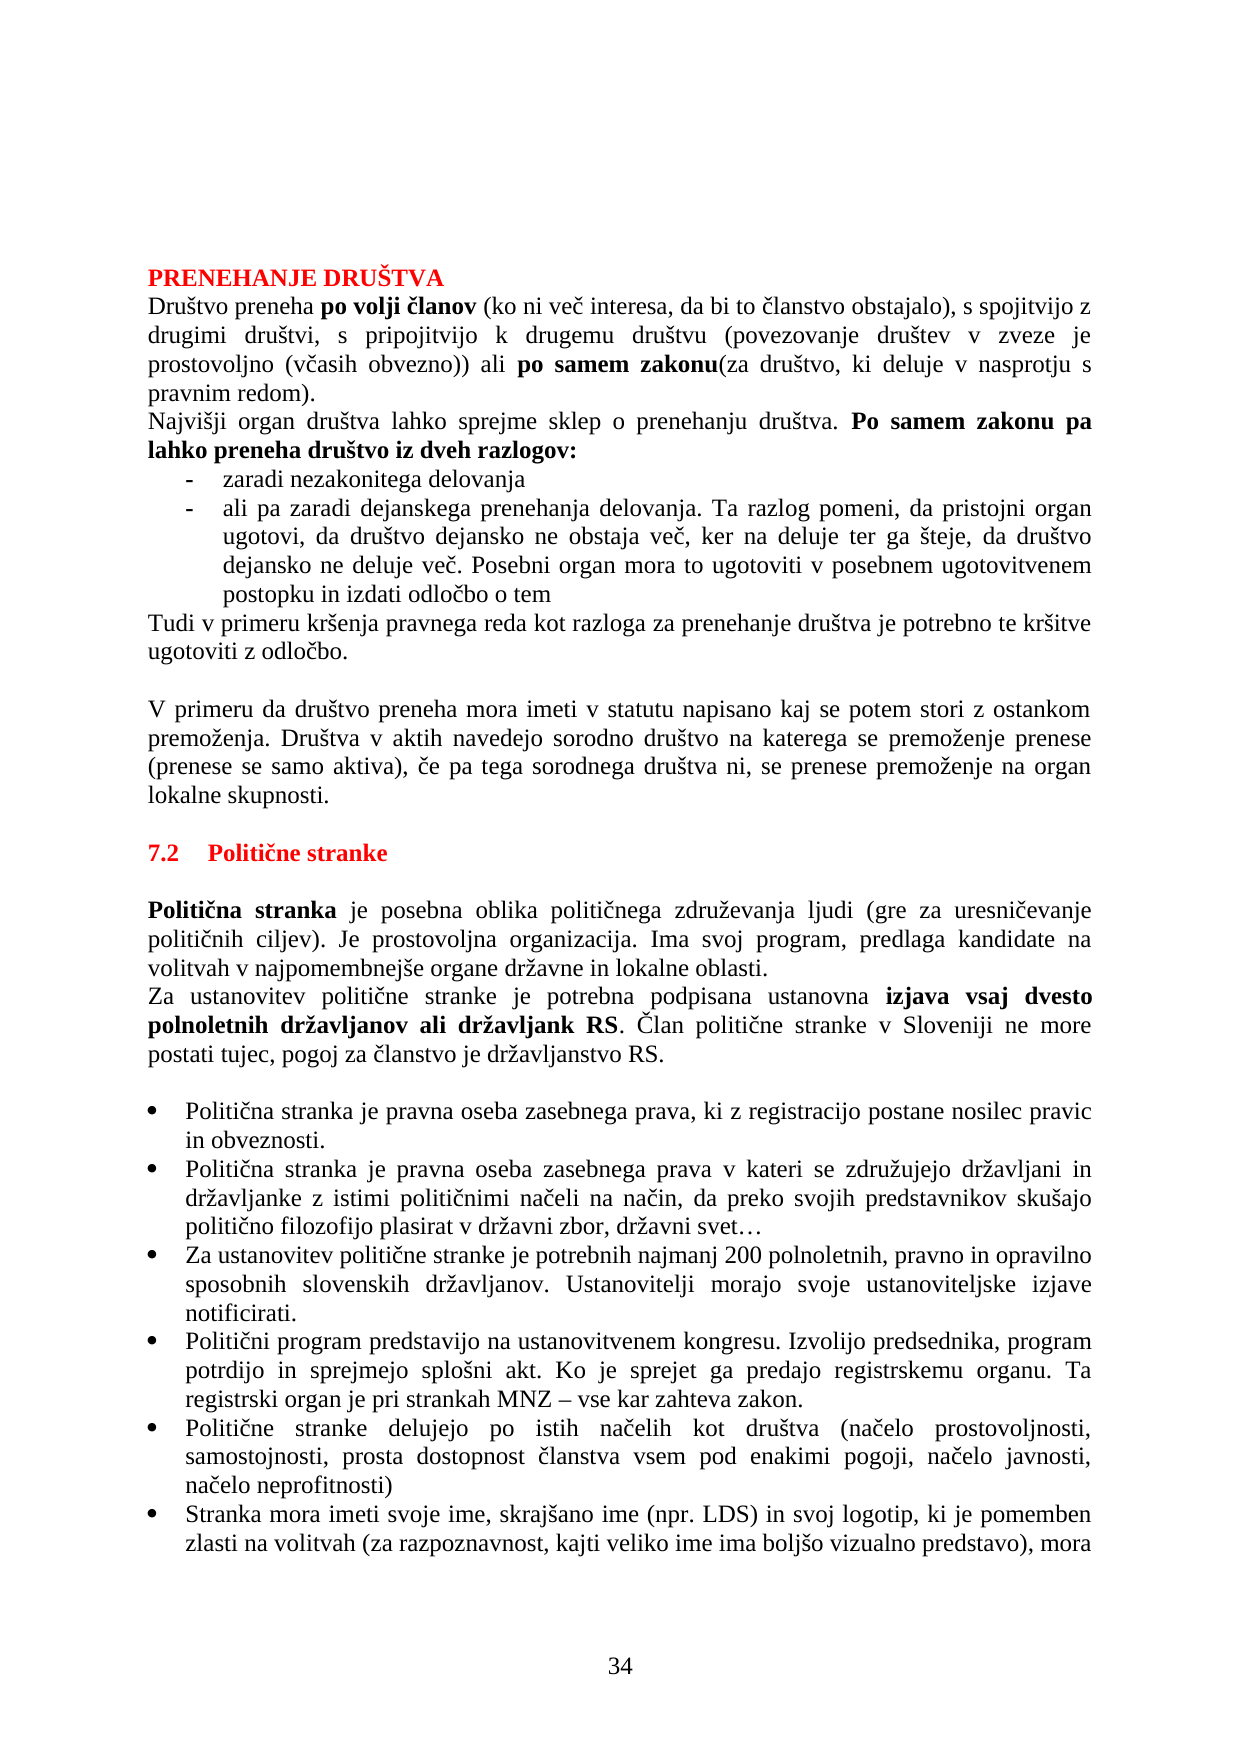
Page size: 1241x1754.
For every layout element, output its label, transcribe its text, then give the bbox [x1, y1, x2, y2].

list Politična stranka je pravna oseba zasebnega prava, ki z registracijo postane nosilec pravic in obveznosti. [148, 1096, 1092, 1154]
list Stranka mora imeti svoje ime, skrajšano ime (npr. LDS) in svoj logotip, ki je pomemben zlasti na volitvah (za razpoznavnost, kajti veliko ime ima boljšo vizualno predstavo), mora [148, 1499, 1092, 1556]
text Za ustanovitev politične stranke je potrebna podpisana ustanovna izjava vsaj dvesto polnoletnih državljanov ali državljank RS. Član politične stranke v Sloveniji ne more postati tujec, pogoj za članstvo je državljanstvo RS. [148, 981, 1092, 1068]
text Najvišji organ društva lahko sprejme sklep o prenehanju društva. Po samem zakonu pa lahko preneha društvo iz dveh razlogov: [148, 406, 1092, 464]
list Politični program predstavijo na ustanovitvenem kongresu. Izvolijo predsednika, program potrdijo in sprejmejo splošni akt. Ko je sprejet ga predajo registrskemu organu. Ta registrski organ je pri strankah MNZ – vse kar zahteva zakon. [148, 1326, 1092, 1413]
list Politična stranka je pravna oseba zasebnega prava v kateri se združujejo državljani in državljanke z istimi političnimi načeli na način, da preko svojih predstavnikov skušajo politično filozofijo plasirat v državni zbor, državni svet… [148, 1154, 1092, 1240]
subtitle Politične stranke [148, 838, 1092, 866]
text Tudi v primeru kršenja pravnega reda kot razloga za prenehanje društva je potrebno te kršitve ugotoviti z odločbo. [148, 608, 1092, 665]
text Društvo preneha po volji članov (ko ni več interesa, da bi to članstvo obstajalo), s spojitvijo z drugimi društvi, s pripojitvijo k drugemu društvu (povezovanje društev v zveze je prostovoljno (včasih obvezno)) ali po samem zakonu(za društvo, ki deluje v nasprotju s pravnim redom). [148, 291, 1092, 406]
list ali pa zaradi dejanskega prenehanja delovanja. Ta razlog pomeni, da pristojni organ ugotovi, da društvo dejansko ne obstaja več, ker na deluje ter ga šteje, da društvo dejansko ne deluje več. Posebni organ mora to ugotoviti v posebnem ugotovitvenem postopku in izdati odločbo o tem [185, 493, 1092, 608]
list zaradi nezakonitega delovanja [185, 464, 1092, 493]
list Za ustanovitev politične stranke je potrebnih najmanj 200 polnoletnih, pravno in opravilno sposobnih slovenskih državljanov. Ustanovitelji morajo svoje ustanoviteljske izjave notificirati. [148, 1240, 1092, 1326]
text PRENEHANJE DRUŠTVA [148, 263, 1092, 291]
text Politična stranka je posebna oblika političnega združevanja ljudi (gre za uresničevanje političnih ciljev). Je prostovoljna organizacija. Ima svoj program, predlaga kandidate na volitvah v najpomembnejše organe državne in lokalne oblasti. [148, 895, 1092, 981]
list Politične stranke delujejo po istih načelih kot društva (načelo prostovoljnosti, samostojnosti, prosta dostopnost članstva vsem pod enakimi pogoji, načelo javnosti, načelo neprofitnosti) [148, 1413, 1092, 1499]
text V primeru da društvo preneha mora imeti v statutu napisano kaj se potem stori z ostankom premoženja. Društva v aktih navedejo sorodno društvo na katerega se premoženje prenese (prenese se samo aktiva), če pa tega sorodnega društva ni, se prenese premoženje na organ lokalne skupnosti. [148, 694, 1092, 809]
